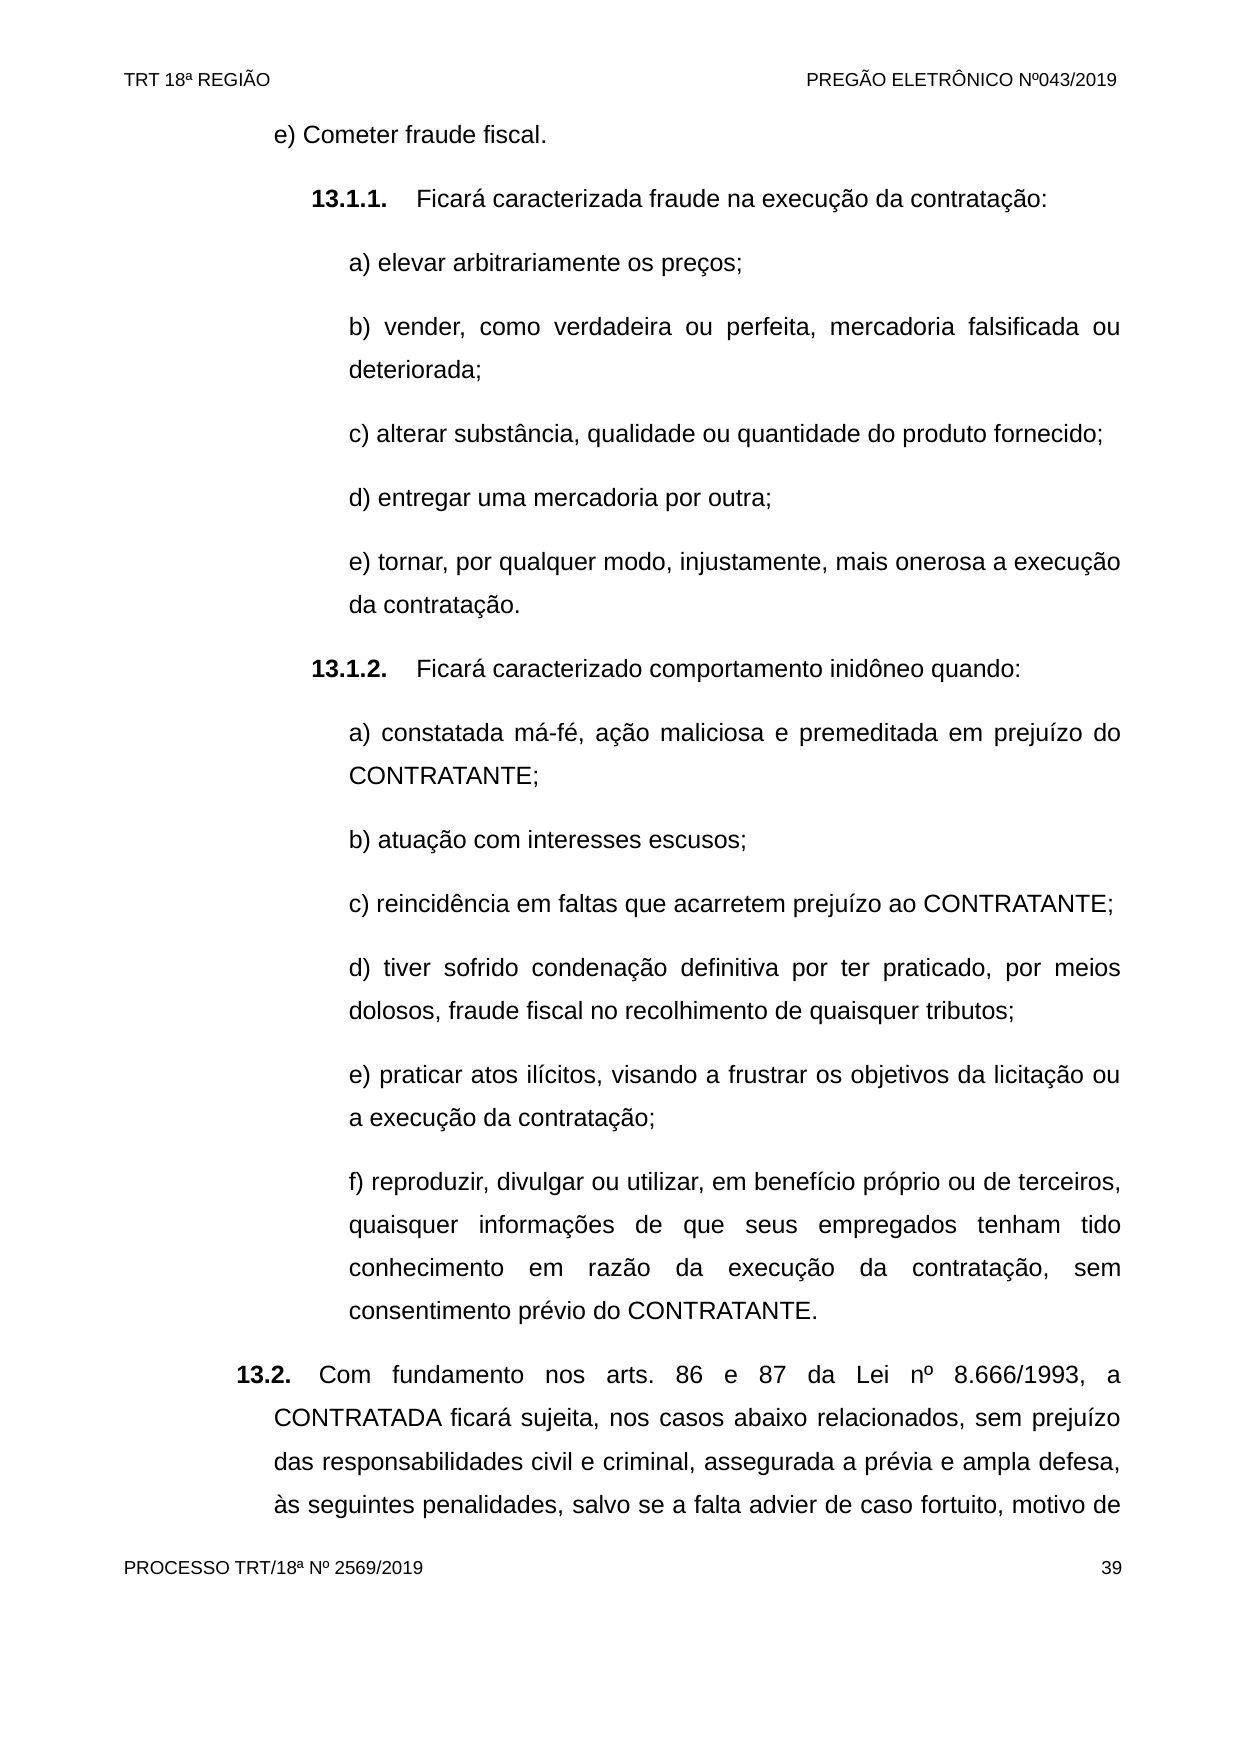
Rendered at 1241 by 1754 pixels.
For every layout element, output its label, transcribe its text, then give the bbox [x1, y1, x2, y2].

list Ficará caracterizada fraude na execução da contratação: [311, 184, 1122, 213]
text a) constatada má-fé, ação maliciosa e premeditada em prejuízo do CONTRATANTE; [348, 718, 1122, 790]
text d) entregar uma mercadoria por outra; [348, 483, 1122, 512]
text e) tornar, por qualquer modo, injustamente, mais onerosa a execução da contratação. [348, 547, 1122, 619]
text a) elevar arbitrariamente os preços; [348, 248, 1122, 277]
text e) praticar atos ilícitos, visando a frustrar os objetivos da licitação ou a execução da contratação; [348, 1060, 1122, 1132]
text e) Cometer fraude fiscal. [273, 120, 1122, 149]
text c) alterar substância, qualidade ou quantidade do produto fornecido; [348, 419, 1122, 448]
text d) tiver sofrido condenação definitiva por ter praticado, por meios dolosos, fraude fiscal no recolhimento de quaisquer tributos; [348, 953, 1122, 1025]
text f) reproduzir, divulgar ou utilizar, em benefício próprio ou de terceiros, quaisquer informações de que seus empregados tenham tido conhecimento em razão da execução da contratação, sem consentimento prévio do CONTRATANTE. [348, 1167, 1122, 1325]
text b) atuação com interesses escusos; [348, 825, 1122, 854]
text b) vender, como verdadeira ou perfeita, mercadoria falsificada ou deteriorada; [348, 312, 1122, 384]
list Com fundamento nos arts. 86 e 87 da Lei nº 8.666/1993, a CONTRATADA ficará sujeita, nos casos abaixo relacionados, sem prejuízo das responsabilidades civil e criminal, assegurada a prévia e ampla defesa, às seguintes penalidades, salvo se a falta advier de caso fortuito, motivo de [236, 1360, 1122, 1518]
text c) reincidência em faltas que acarretem prejuízo ao CONTRATANTE; [348, 889, 1122, 918]
list Ficará caracterizado comportamento inidôneo quando: [311, 654, 1122, 683]
